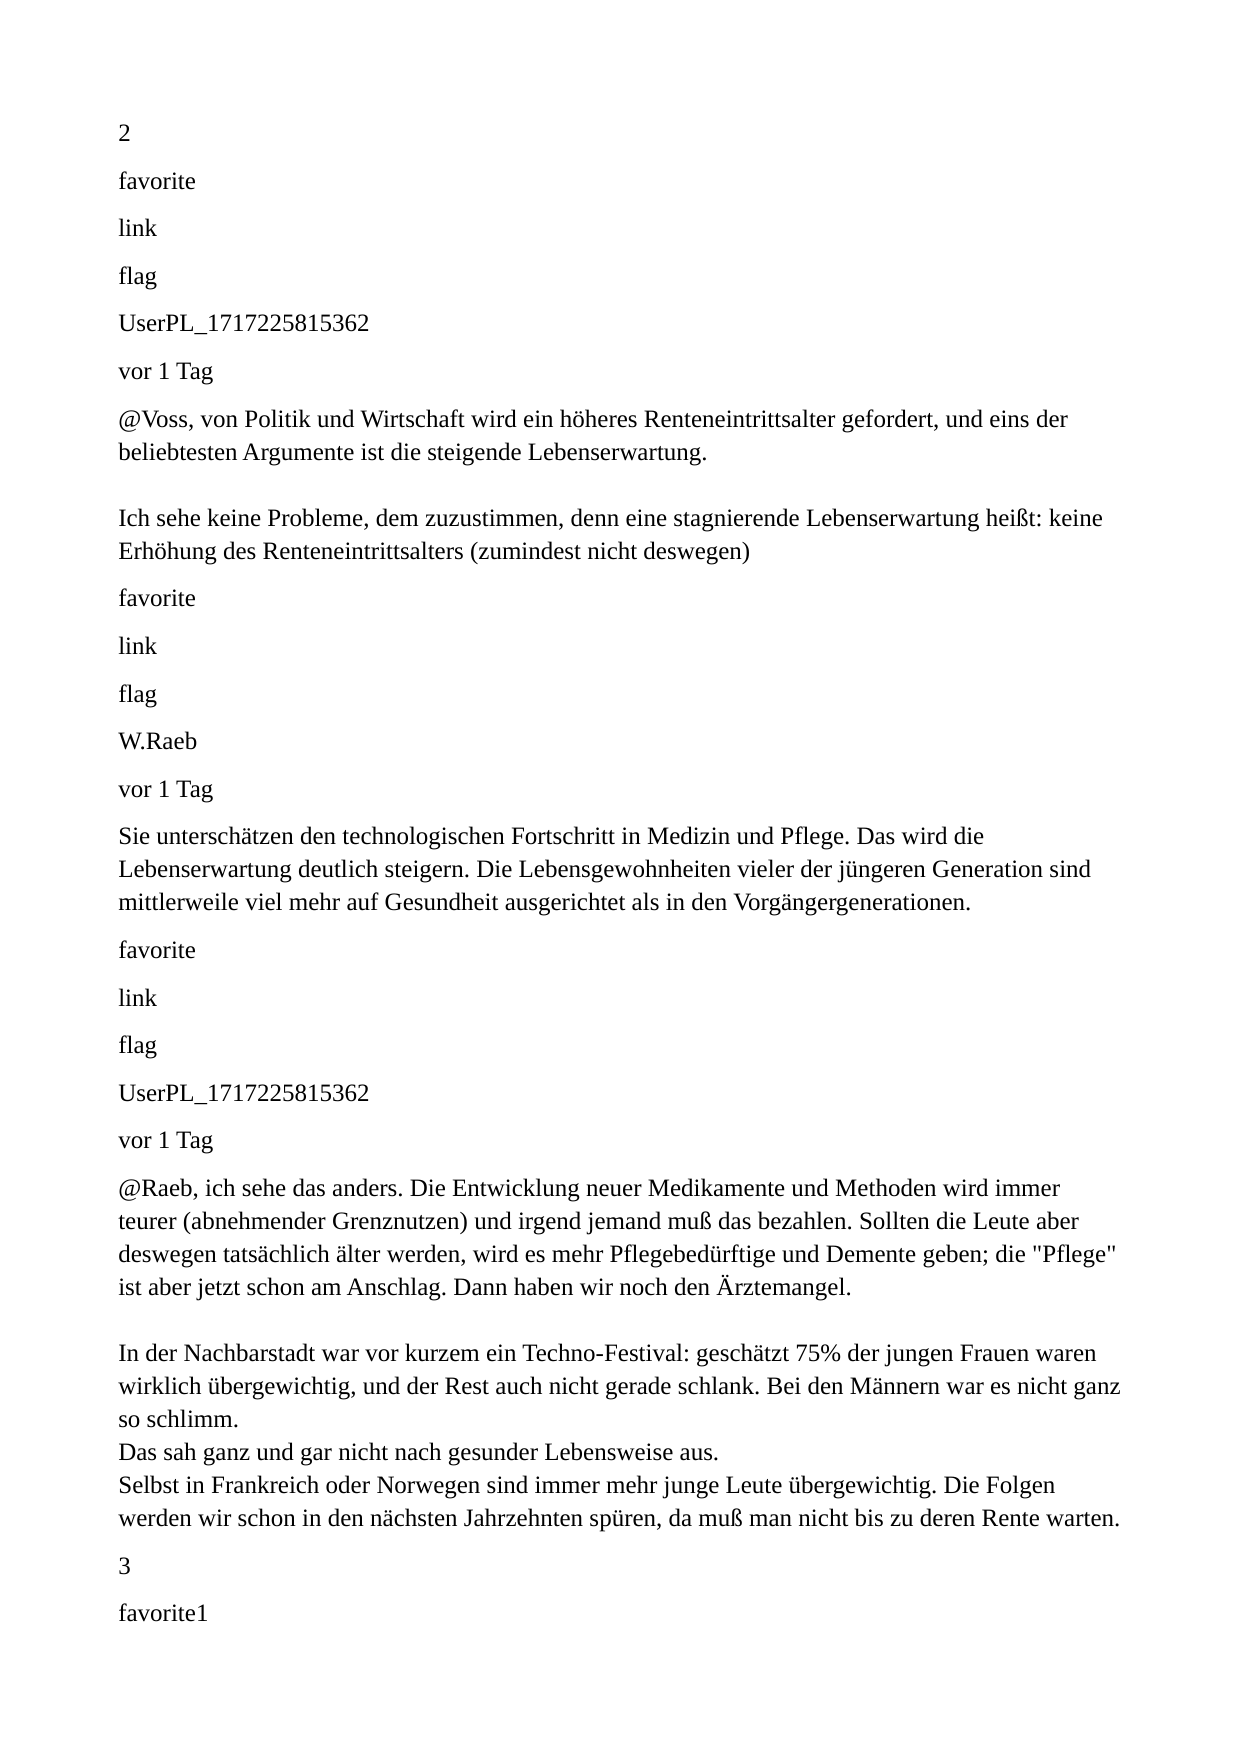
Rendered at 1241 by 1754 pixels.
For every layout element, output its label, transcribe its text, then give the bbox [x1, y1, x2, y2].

text UserPL_1717225815362 [118, 1078, 1122, 1107]
text @Raeb, ich sehe das anders. Die Entwicklung neuer Medikamente und Methoden wird immer teurer (abnehmender Grenznutzen) und irgend jemand muß das bezahlen. Sollten die Leute aber deswegen tatsächlich älter werden, wird es mehr Pflegebedürftige und Demente geben; die "Pflege" ist aber jetzt schon am Anschlag. Dann haben wir noch den Ärztemangel. In der Nachbarstadt war vor kurzem ein Techno-Festival: geschätzt 75% der jungen Frauen waren wirklich übergewichtig, und der Rest auch nicht gerade schlank. Bei den Männern war es nicht ganz so schlimm. Das sah ganz und gar nicht nach gesunder Lebensweise aus. Selbst in Frankreich oder Norwegen sind immer mehr junge Leute übergewichtig. Die Folgen werden wir schon in den nächsten Jahrzehnten spüren, da muß man nicht bis zu deren Rente warten. [118, 1173, 1122, 1532]
text Sie unterschätzen den technologischen Fortschritt in Medizin und Pflege. Das wird die Lebenserwartung deutlich steigern. Die Lebensgewohnheiten vieler der jüngeren Generation sind mittlerweile viel mehr auf Gesundheit ausgerichtet als in den Vorgängergenerationen. [118, 821, 1122, 916]
text favorite [118, 583, 1122, 612]
text vor 1 Tag [118, 1126, 1122, 1154]
text 2 [118, 118, 1122, 147]
text flag [118, 1030, 1122, 1059]
text link [118, 983, 1122, 1011]
text 3 [118, 1551, 1122, 1580]
text vor 1 Tag [118, 774, 1122, 803]
text vor 1 Tag [118, 356, 1122, 385]
text link [118, 631, 1122, 660]
text flag [118, 261, 1122, 290]
text favorite [118, 935, 1122, 964]
text flag [118, 679, 1122, 707]
text favorite1 [118, 1598, 1122, 1627]
text link [118, 213, 1122, 242]
text favorite [118, 166, 1122, 194]
text W.Raeb [118, 726, 1122, 755]
text UserPL_1717225815362 [118, 308, 1122, 337]
text @Voss, von Politik und Wirtschaft wird ein höheres Renteneintrittsalter gefordert, und eins der beliebtesten Argumente ist die steigende Lebenserwartung. Ich sehe keine Probleme, dem zuzustimmen, denn eine stagnierende Lebenserwartung heißt: keine Erhöhung des Renteneintrittsalters (zumindest nicht deswegen) [118, 404, 1122, 564]
